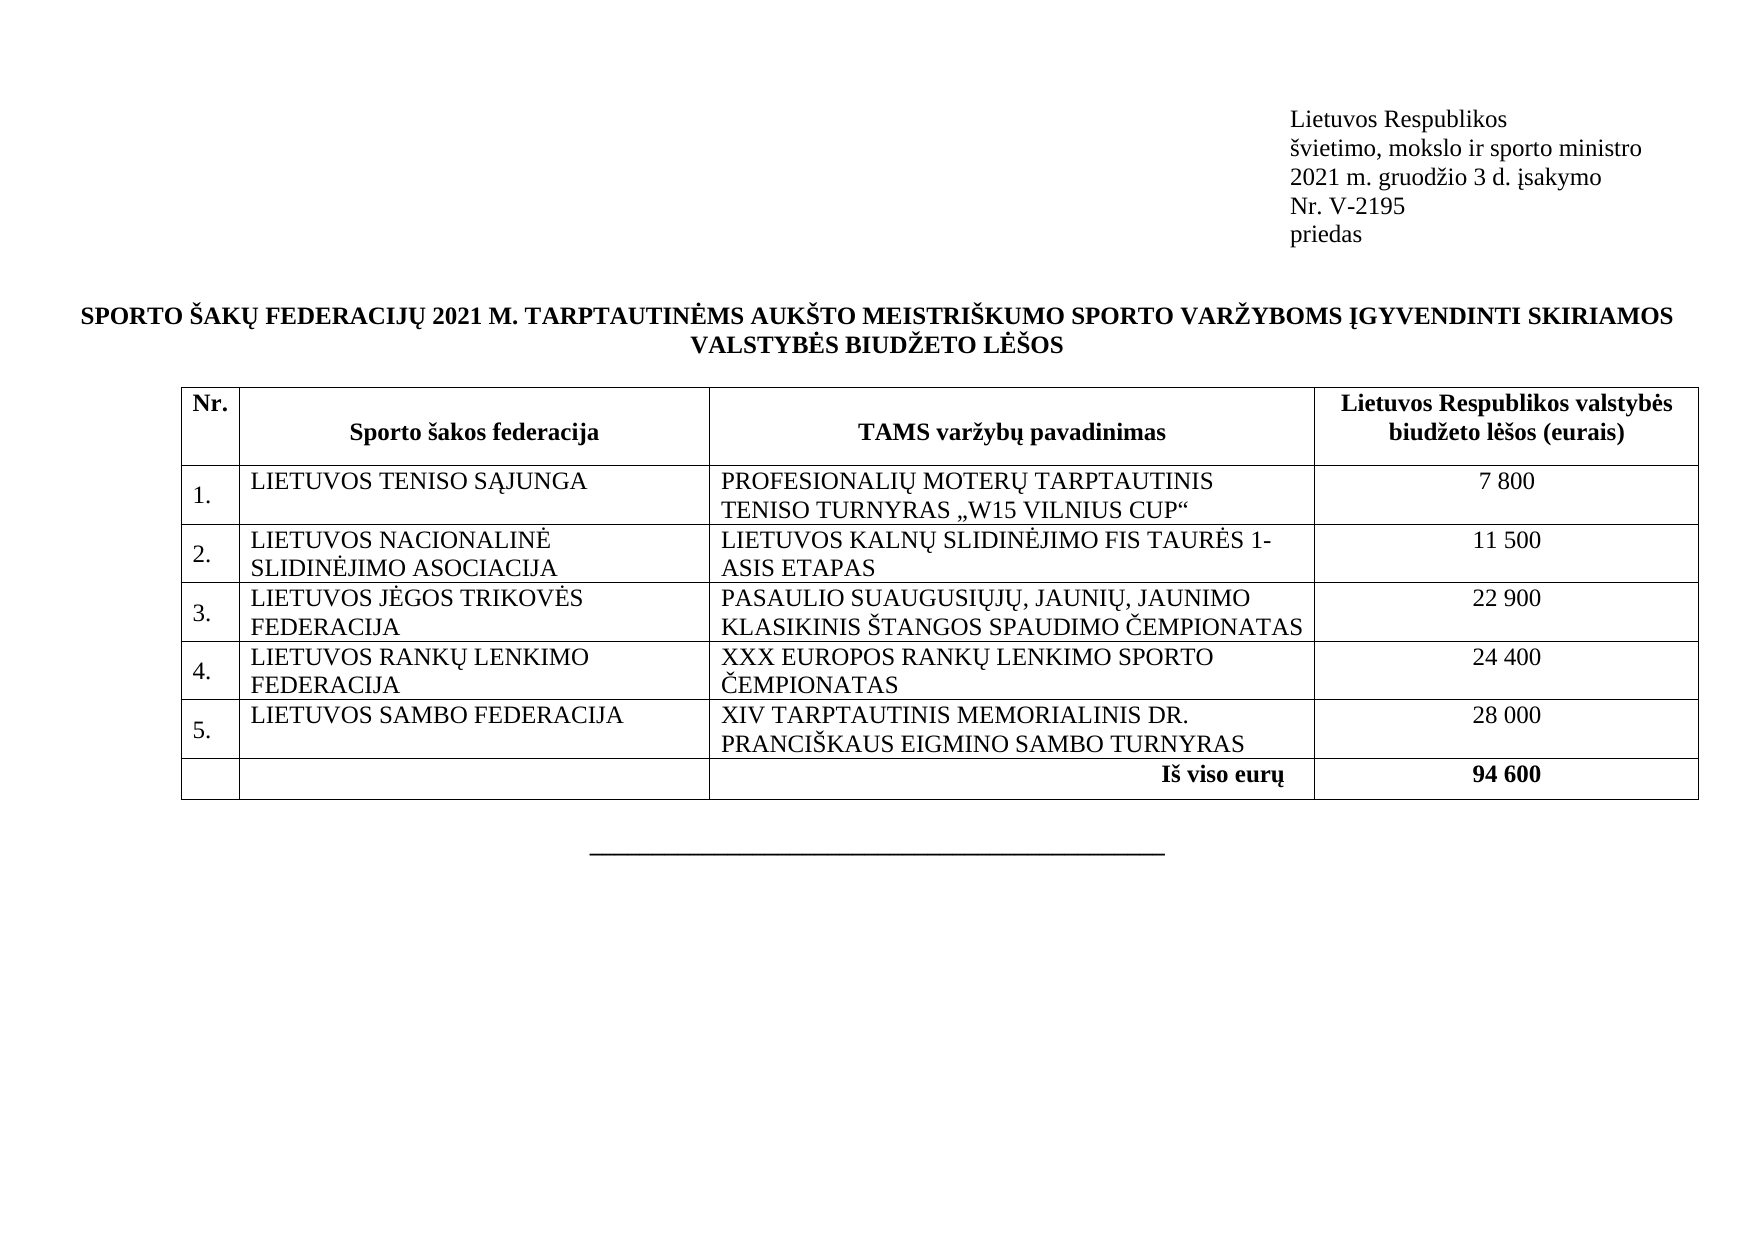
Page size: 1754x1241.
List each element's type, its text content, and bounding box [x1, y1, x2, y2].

table_cell 24 400 [1315, 642, 1698, 699]
table_cell 28 000 [1315, 700, 1698, 758]
table_cell 1. [182, 466, 239, 524]
table_cell PROFESIONALIŲ MOTERŲ TARPTAUTINIS TENISO TURNYRAS „W15 VILNIUS CUP“ [710, 466, 1314, 524]
table_cell LIETUVOS KALNŲ SLIDINĖJIMO FIS TAURĖS 1-ASIS ETAPAS [710, 525, 1314, 582]
text Lietuvos Respublikos [1290, 104, 1679, 133]
table_cell XXX EUROPOS RANKŲ LENKIMO SPORTO ČEMPIONATAS [710, 642, 1314, 699]
text 2021 m. gruodžio 3 d. įsakymo [1290, 162, 1679, 191]
table_cell Iš viso eurų [710, 759, 1314, 799]
table_cell 22 900 [1315, 583, 1698, 641]
table_cell 4. [182, 642, 239, 699]
table_cell [240, 759, 709, 799]
table_cell LIETUVOS JĖGOS TRIKOVĖS FEDERACIJA [240, 583, 709, 641]
table_cell 94 600 [1315, 759, 1698, 799]
text ______________________________________________ [75, 829, 1679, 858]
table_cell 5. [182, 700, 239, 758]
table_cell LIETUVOS RANKŲ LENKIMO FEDERACIJA [240, 642, 709, 699]
text Nr. V-2195 [1290, 191, 1679, 219]
table_header Sporto šakos federacija [240, 388, 709, 465]
table_header TAMS varžybų pavadinimas [710, 388, 1314, 465]
text priedas [1290, 219, 1679, 248]
table_header Nr. [182, 388, 239, 465]
text sporto šakų federacijŲ 2021 m. TarptautinĖMS AUKŠTO MEISTRIŠKUMO sporto varžyboms ĮGYVENDINTI skiriaMOS VALSTYBĖS BIUDŽETO LĖŠOS [75, 301, 1679, 358]
table_cell LIETUVOS SAMBO FEDERACIJA [240, 700, 709, 758]
text švietimo, mokslo ir sporto ministro [1290, 133, 1679, 162]
table_cell 3. [182, 583, 239, 641]
table_cell LIETUVOS TENISO SĄJUNGA [240, 466, 709, 524]
table_cell LIETUVOS NACIONALINĖ SLIDINĖJIMO ASOCIACIJA [240, 525, 709, 582]
table_cell [182, 759, 239, 799]
table_cell PASAULIO SUAUGUSIŲJŲ, JAUNIŲ, JAUNIMO KLASIKINIS ŠTANGOS SPAUDIMO ČEMPIONATAS [710, 583, 1314, 641]
table_cell 7 800 [1315, 466, 1698, 524]
table_cell XIV TARPTAUTINIS MEMORIALINIS DR. PRANCIŠKAUS EIGMINO SAMBO TURNYRAS [710, 700, 1314, 758]
table_cell 2. [182, 525, 239, 582]
table_header Lietuvos Respublikos valstybės biudžeto lėšos (eurais) [1315, 388, 1698, 465]
table_cell 11 500 [1315, 525, 1698, 582]
